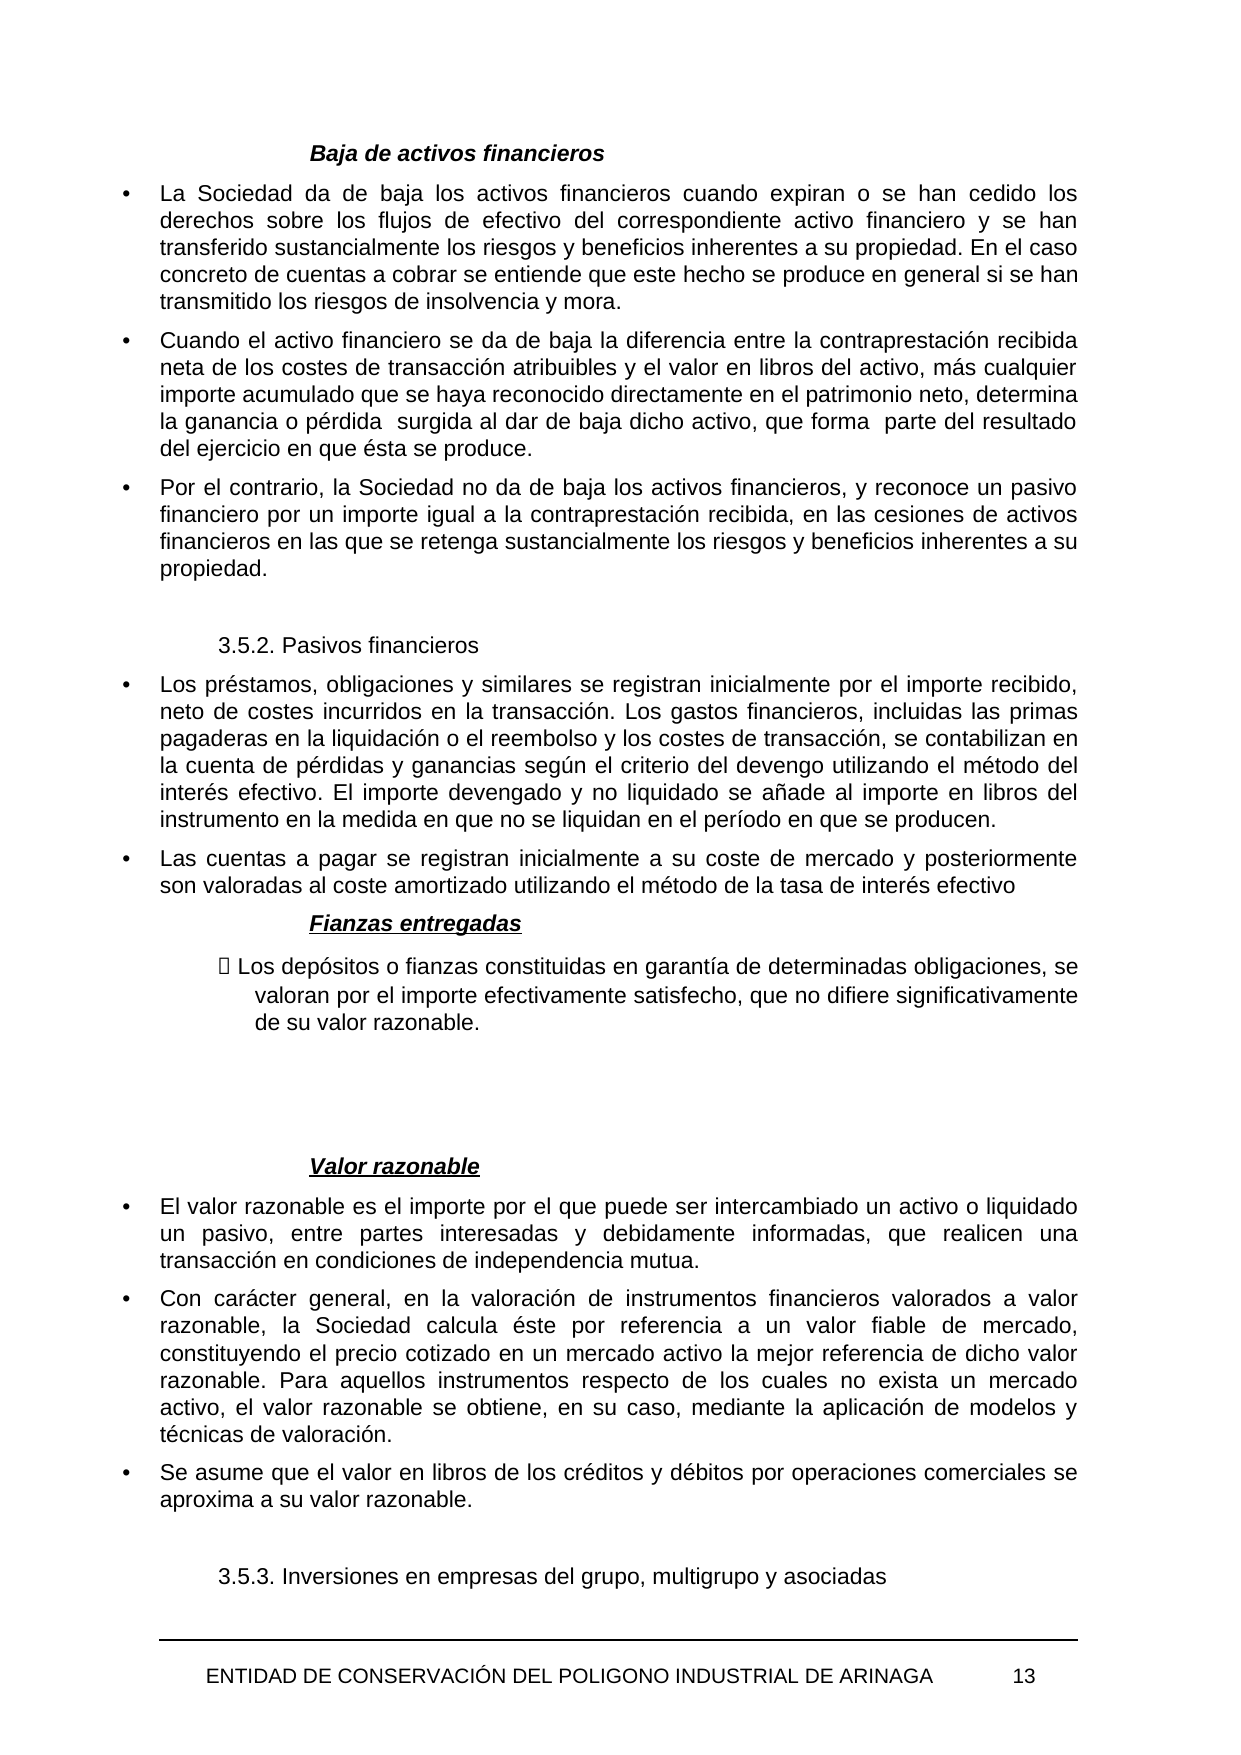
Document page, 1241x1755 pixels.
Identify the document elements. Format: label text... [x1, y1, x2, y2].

list Con carácter general, en la valoración de instrumentos financieros valorados a valor razonable, la Sociedad calcula éste por referencia a un valor fiable de mercado, constituyendo el precio cotizado en un mercado activo la mejor referencia de dicho valor razonable. Para aquellos instrumentos respecto de los cuales no exista un mercado activo, el valor razonable se obtiene, en su caso, mediante la aplicación de modelos y técnicas de valoración. [122, 1285, 1079, 1447]
list La Sociedad da de baja los activos financieros cuando expiran o se han cedido los derechos sobre los flujos de efectivo del correspondiente activo financiero y se han transferido sustancialmente los riesgos y beneficios inherentes a su propiedad. En el caso concreto de cuentas a cobrar se entiende que este hecho se produce en general si se han transmitido los riesgos de insolvencia y mora. [122, 180, 1079, 314]
list Las cuentas a pagar se registran inicialmente a su coste de mercado y posteriormente son valoradas al coste amortizado utilizando el método de la tasa de interés efectivo [122, 844, 1079, 898]
list Por el contrario, la Sociedad no da de baja los activos financieros, y reconoce un pasivo financiero por un importe igual a la contraprestación recibida, en las cesiones de activos financieros en las que se retenga sustancialmente los riesgos y beneficios inherentes a su propiedad. [122, 474, 1079, 581]
text 3.5.3. Inversiones en empresas del grupo, multigrupo y asociadas [218, 1563, 1079, 1590]
subtitle Baja de activos financieros [309, 140, 1079, 166]
subtitle Fianzas entregadas [309, 910, 1079, 936]
text  Los depósitos o fianzas constituidas en garantía de determinadas obligaciones, se valoran por el importe efectivamente satisfecho, que no difiere significativamente de su valor razonable. [217, 950, 1079, 1036]
subtitle Valor razonable [309, 1153, 1079, 1179]
list Los préstamos, obligaciones y similares se registran inicialmente por el importe recibido, neto de costes incurridos en la transacción. Los gastos financieros, incluidas las primas pagaderas en la liquidación o el reembolso y los costes de transacción, se contabilizan en la cuenta de pérdidas y ganancias según el criterio del devengo utilizando el método del interés efectivo. El importe devengado y no liquidado se añade al importe en libros del instrumento en la medida en que no se liquidan en el período en que se producen. [122, 671, 1079, 832]
list Se asume que el valor en libros de los créditos y débitos por operaciones comerciales se aproxima a su valor razonable. [122, 1459, 1079, 1513]
list Cuando el activo financiero se da de baja la diferencia entre la contraprestación recibida neta de los costes de transacción atribuibles y el valor en libros del activo, más cualquier importe acumulado que se haya reconocido directamente en el patrimonio neto, determina la ganancia o pérdida surgida al dar de baja dicho activo, que forma parte del resultado del ejercicio en que ésta se produce. [122, 327, 1079, 461]
text 3.5.2. Pasivos financieros [218, 632, 1079, 658]
list El valor razonable es el importe por el que puede ser intercambiado un activo o liquidado un pasivo, entre partes interesadas y debidamente informadas, que realicen una transacción en condiciones de independencia mutua. [122, 1193, 1079, 1273]
